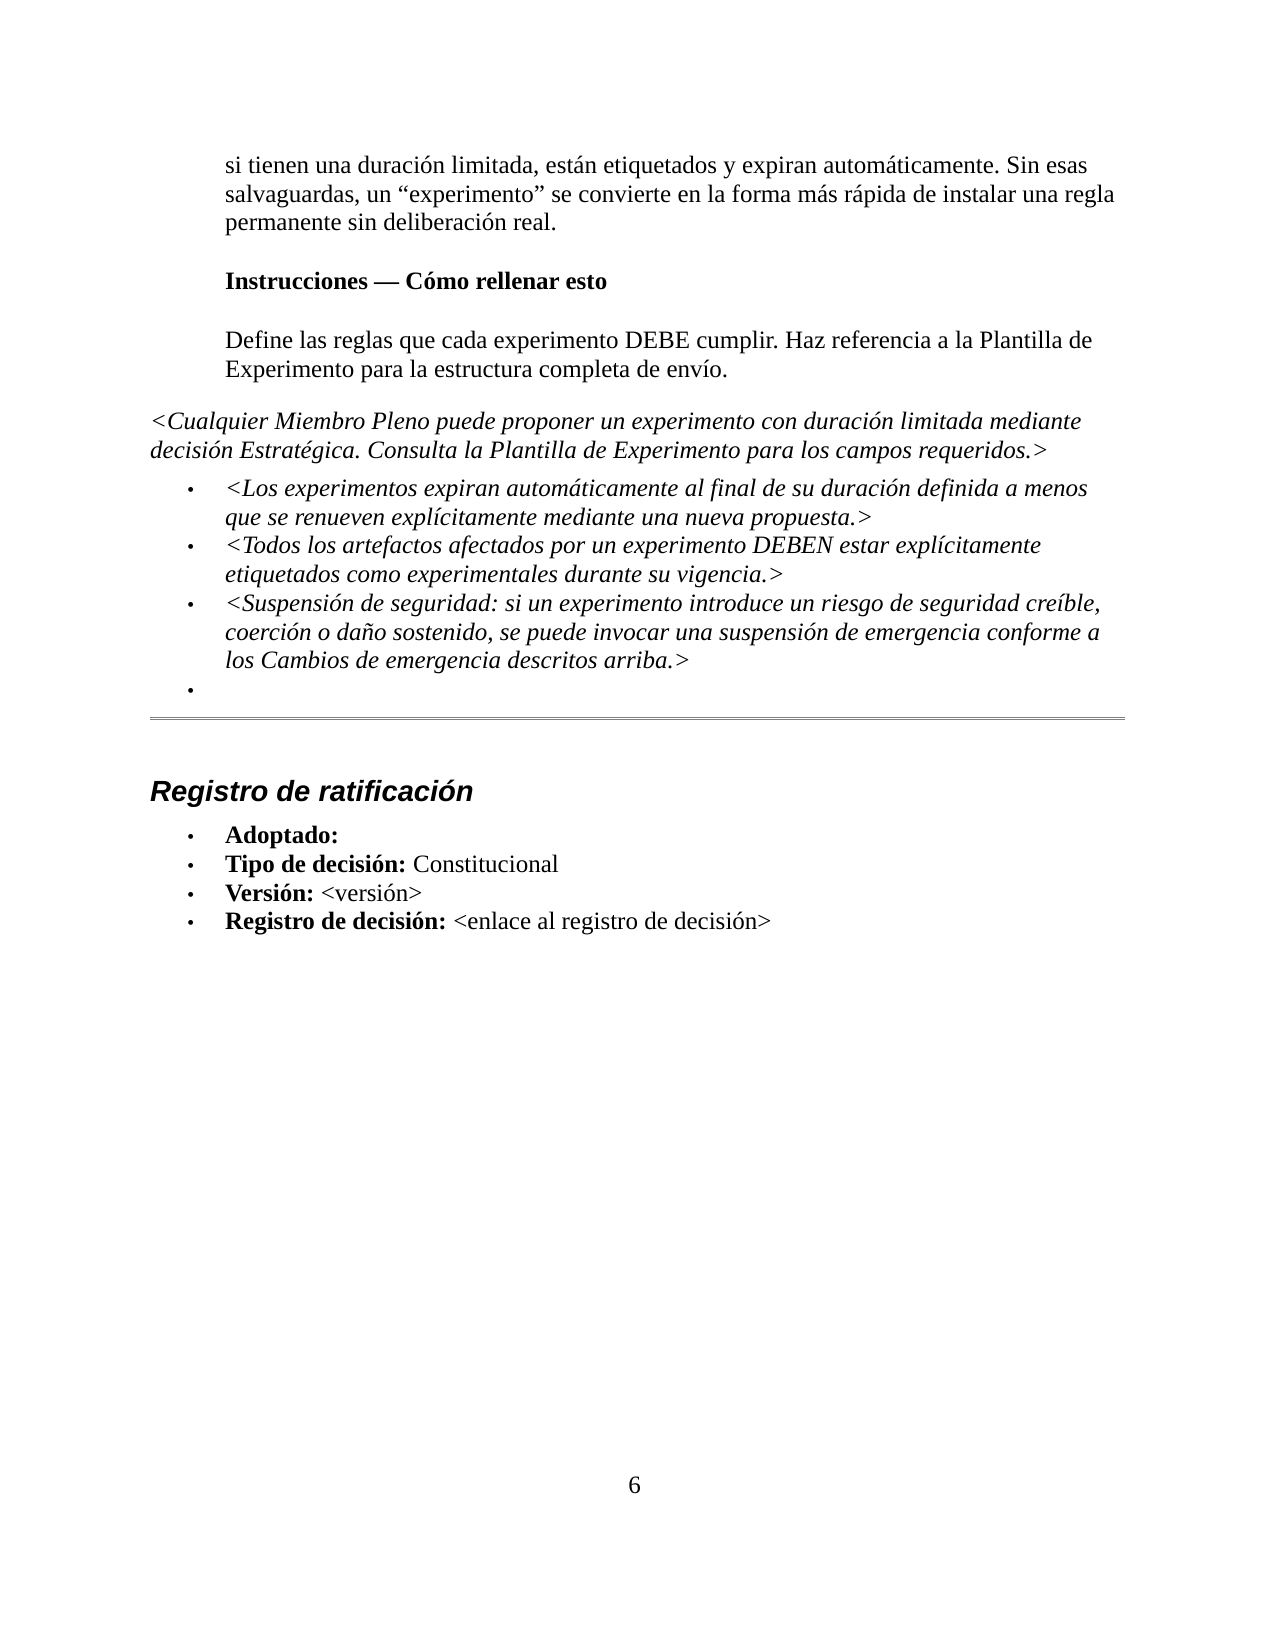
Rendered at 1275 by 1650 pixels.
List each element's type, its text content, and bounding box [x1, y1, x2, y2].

text Define las reglas que cada experimento DEBE cumplir. Haz referencia a la Plantilla de Experimento para la estructura completa de envío. [225, 325, 1125, 382]
list <Los experimentos expiran automáticamente al final de su duración definida a menos que se renueven explícitamente mediante una nueva propuesta.> [187, 473, 1125, 530]
list <Todos los artefactos afectados por un experimento DEBEN estar explícitamente etiquetados como experimentales durante su vigencia.> [187, 530, 1125, 588]
text si tienen una duración limitada, están etiquetados y expiran automáticamente. Sin esas salvaguardas, un “experimento” se convierte en la forma más rápida de instalar una regla permanente sin deliberación real. [225, 150, 1125, 236]
list <Suspensión de seguridad: si un experimento introduce un riesgo de seguridad creíble, coerción o daño sostenido, se puede invocar una suspensión de emergencia conforme a los Cambios de emergencia descritos arriba.> [187, 588, 1125, 674]
list Tipo de decisión: Constitucional [187, 849, 1125, 878]
text <Cualquier Miembro Pleno puede proponer un experimento con duración limitada mediante decisión Estratégica. Consulta la Plantilla de Experimento para los campos requeridos.> [150, 406, 1125, 464]
list Adoptado: [187, 820, 1125, 849]
list Versión: <versión> [187, 878, 1125, 906]
text Instrucciones — Cómo rellenar esto [225, 266, 1125, 295]
subtitle Registro de ratificación [150, 774, 1125, 808]
list Registro de decisión: <enlace al registro de decisión> [187, 906, 1125, 935]
